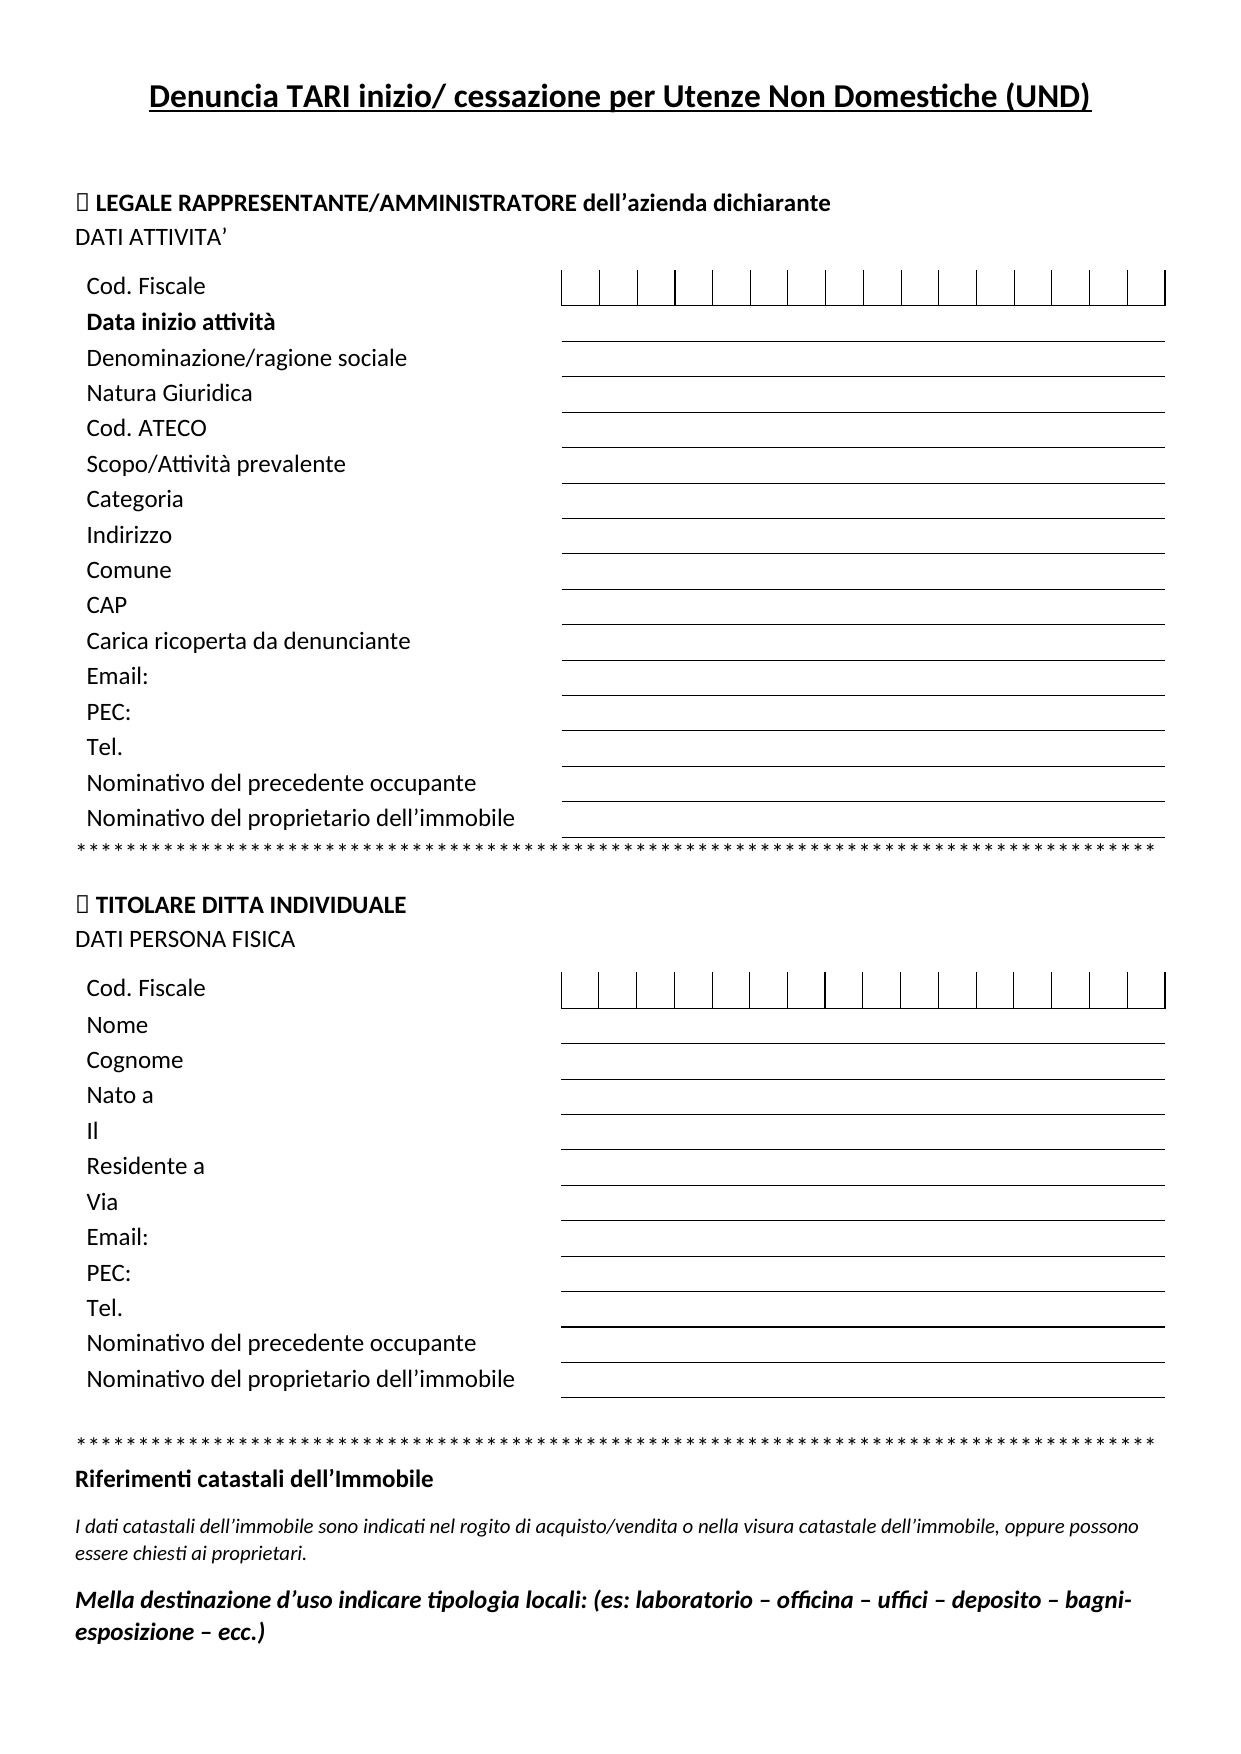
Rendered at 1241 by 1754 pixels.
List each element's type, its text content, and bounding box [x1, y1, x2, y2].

table_cell [562, 590, 1165, 624]
table_header [1015, 270, 1051, 305]
table_cell Nato a [75, 1079, 561, 1114]
table_header [638, 270, 674, 305]
table_cell Residente a [75, 1149, 561, 1185]
table_cell [561, 1044, 1165, 1078]
table_cell [562, 306, 1165, 341]
table_header [1090, 972, 1127, 1008]
table_cell [562, 448, 1165, 482]
table_header [713, 270, 750, 305]
table_header [562, 972, 598, 1008]
text *************************************************************************************** Riferimenti catastali dell’Immobile [75, 1398, 1165, 1494]
table_cell Email: [75, 660, 562, 695]
table_cell [561, 1009, 1165, 1043]
table_cell Nome [75, 1008, 561, 1043]
table_cell Nominativo del proprietario dell’immobile [75, 1362, 561, 1397]
table_cell [562, 767, 1165, 801]
table_header [788, 270, 825, 305]
table_header [750, 972, 787, 1008]
table_cell [562, 661, 1165, 695]
table_header Cod. Fiscale [75, 270, 561, 305]
table_header [864, 270, 901, 305]
table_header [1052, 972, 1089, 1008]
table_header [562, 270, 599, 305]
table_cell [562, 731, 1165, 766]
table_cell PEC: [75, 1256, 561, 1291]
table_header [1090, 270, 1127, 305]
table_cell [562, 625, 1165, 659]
table_cell [561, 1221, 1165, 1256]
table_header [977, 972, 1013, 1008]
table_header [902, 270, 938, 305]
table_header [600, 270, 637, 305]
table_cell [561, 1080, 1165, 1114]
table_header [939, 270, 976, 305]
table_header [637, 972, 674, 1008]
table_header [863, 972, 900, 1008]
table_cell Nominativo del precedente occupante [75, 1326, 561, 1362]
table_cell [562, 802, 1165, 837]
text I dati catastali dell’immobile sono indicati nel rogito di acquisto/vendita o nella visura catastale dell’immobile, oppure possono essere chiesti ai proprietari. [75, 1513, 1165, 1565]
text  LEGALE RAPPRESENTANTE/AMMINISTRATORE dell’azienda dichiarante DATI ATTIVITA’ [75, 184, 1165, 251]
table_header Cod. Fiscale [75, 972, 561, 1008]
table_header [1052, 270, 1089, 305]
table_cell [561, 1115, 1165, 1149]
text Denuncia TARI inizio/ cessazione per Utenze Non Domestiche (UND) [75, 75, 1165, 116]
table_header [901, 972, 938, 1008]
table_header [826, 270, 863, 305]
table_cell [562, 377, 1165, 412]
table_cell Data inizio attività [75, 305, 562, 341]
table_cell [562, 484, 1165, 518]
table_cell [562, 696, 1165, 730]
table_cell Tel. [75, 730, 562, 766]
table_cell Cognome [75, 1043, 561, 1078]
table_cell [561, 1363, 1165, 1397]
table_cell Denominazione/ragione sociale [75, 341, 562, 376]
table_cell Indirizzo [75, 518, 562, 553]
table_cell Natura Giuridica [75, 376, 562, 412]
table_cell [561, 1328, 1165, 1362]
table_cell Scopo/Attività prevalente [75, 447, 562, 482]
table_cell Tel. [75, 1291, 561, 1326]
table_cell Categoria [75, 483, 562, 518]
table_cell [562, 554, 1165, 589]
table_header [675, 972, 712, 1008]
table_cell Via [75, 1185, 561, 1220]
table_header [1014, 972, 1051, 1008]
text *************************************************************************************** [75, 838, 1165, 868]
table_cell CAP [75, 589, 562, 624]
text  TITOLARE DITTA INDIVIDUALE DATI PERSONA FISICA [75, 887, 1165, 953]
table_cell Cod. ATECO [75, 412, 562, 447]
table_header [939, 972, 976, 1008]
table_header [599, 972, 636, 1008]
table_header [1128, 270, 1164, 305]
table_cell PEC: [75, 695, 562, 730]
table_cell [562, 342, 1165, 376]
table_header [826, 972, 862, 1008]
table_cell [561, 1257, 1165, 1291]
table_header [1128, 972, 1164, 1008]
table_cell Nominativo del proprietario dell’immobile [75, 801, 562, 837]
table_cell [562, 413, 1165, 447]
table_cell Nominativo del precedente occupante [75, 766, 562, 801]
table_cell Email: [75, 1220, 561, 1256]
table_cell [561, 1292, 1165, 1326]
text Mella destinazione d’uso indicare tipologia locali: (es: laboratorio – officina – uffici – deposito – bagni- esposizione – ecc.) [75, 1584, 1165, 1647]
table_cell [562, 519, 1165, 553]
table_header [751, 270, 787, 305]
table_header [977, 270, 1014, 305]
table_header [788, 972, 824, 1008]
table_header [713, 972, 749, 1008]
table_cell Comune [75, 553, 562, 589]
table_cell [561, 1150, 1165, 1185]
table_cell Il [75, 1114, 561, 1149]
table_header [676, 270, 712, 305]
table_cell Carica ricoperta da denunciante [75, 624, 562, 659]
table_cell [561, 1186, 1165, 1220]
